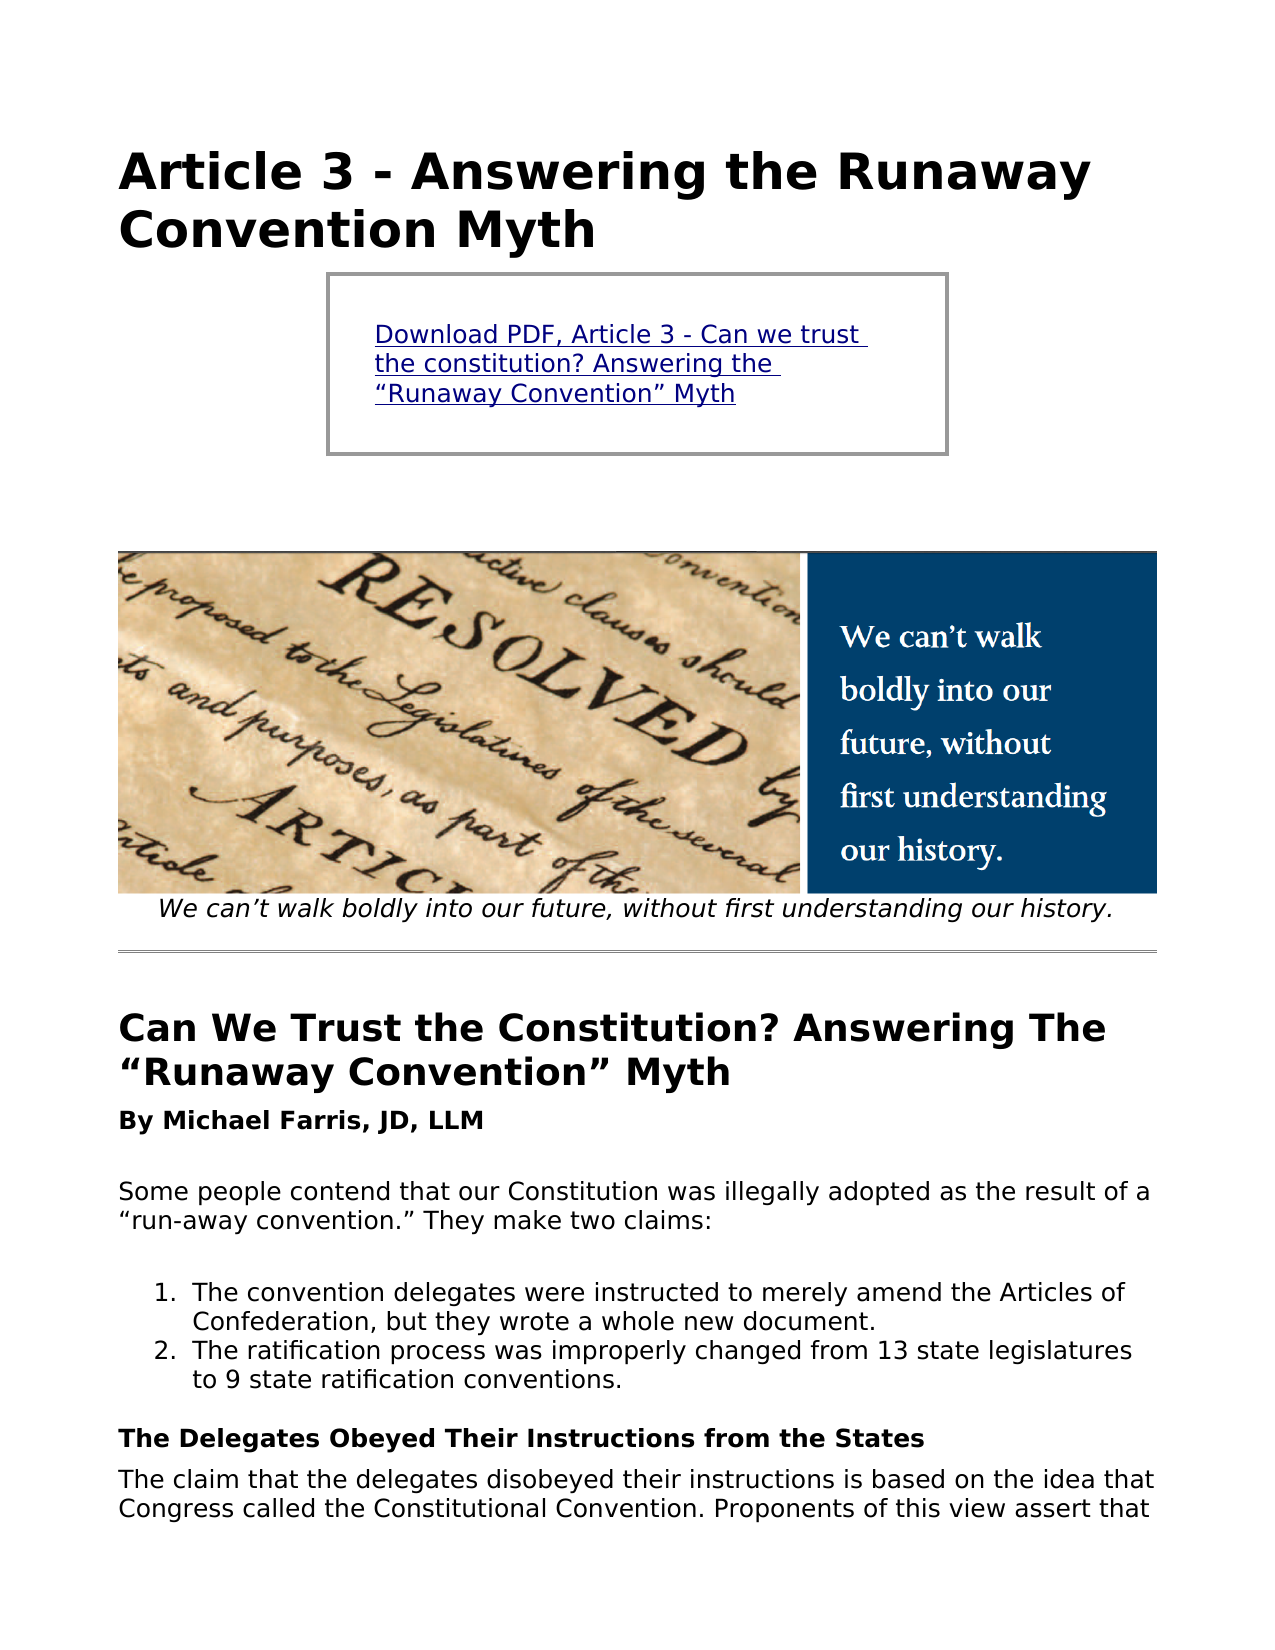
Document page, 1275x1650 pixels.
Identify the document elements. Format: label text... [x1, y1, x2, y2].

picture [118, 551, 1157, 894]
list The convention delegates were instructed to merely amend the Articles of Confederation, but they wrote a whole new document. [177, 1278, 1157, 1336]
list The ratification process was improperly changed from 13 state legislatures to 9 state ratification conventions. [177, 1336, 1157, 1394]
text We can’t walk boldly into our future, without first understanding our history. [118, 894, 1157, 923]
table_header Download PDF, Article 3 - Can we trust the constitution? Answering the “Runaway Convention” Myth [339, 285, 936, 443]
text Some people contend that our Constitution was illegally adopted as the result of a “run-away convention.” They make two claims: [118, 1177, 1157, 1236]
text The Delegates Obeyed Their Instructions from the States [118, 1424, 1157, 1453]
text By Michael Farris, JD, LLM [118, 1107, 1157, 1165]
text The claim that the delegates disobeyed their instructions is based on the idea that Congress called the Constitutional Convention. Proponents of this view assert that [118, 1466, 1157, 1524]
subtitle Article 3 - Answering the Runaway Convention Myth [118, 143, 1157, 259]
subtitle Can We Trust the Constitution? Answering The “Runaway Convention” Myth [118, 1007, 1157, 1094]
